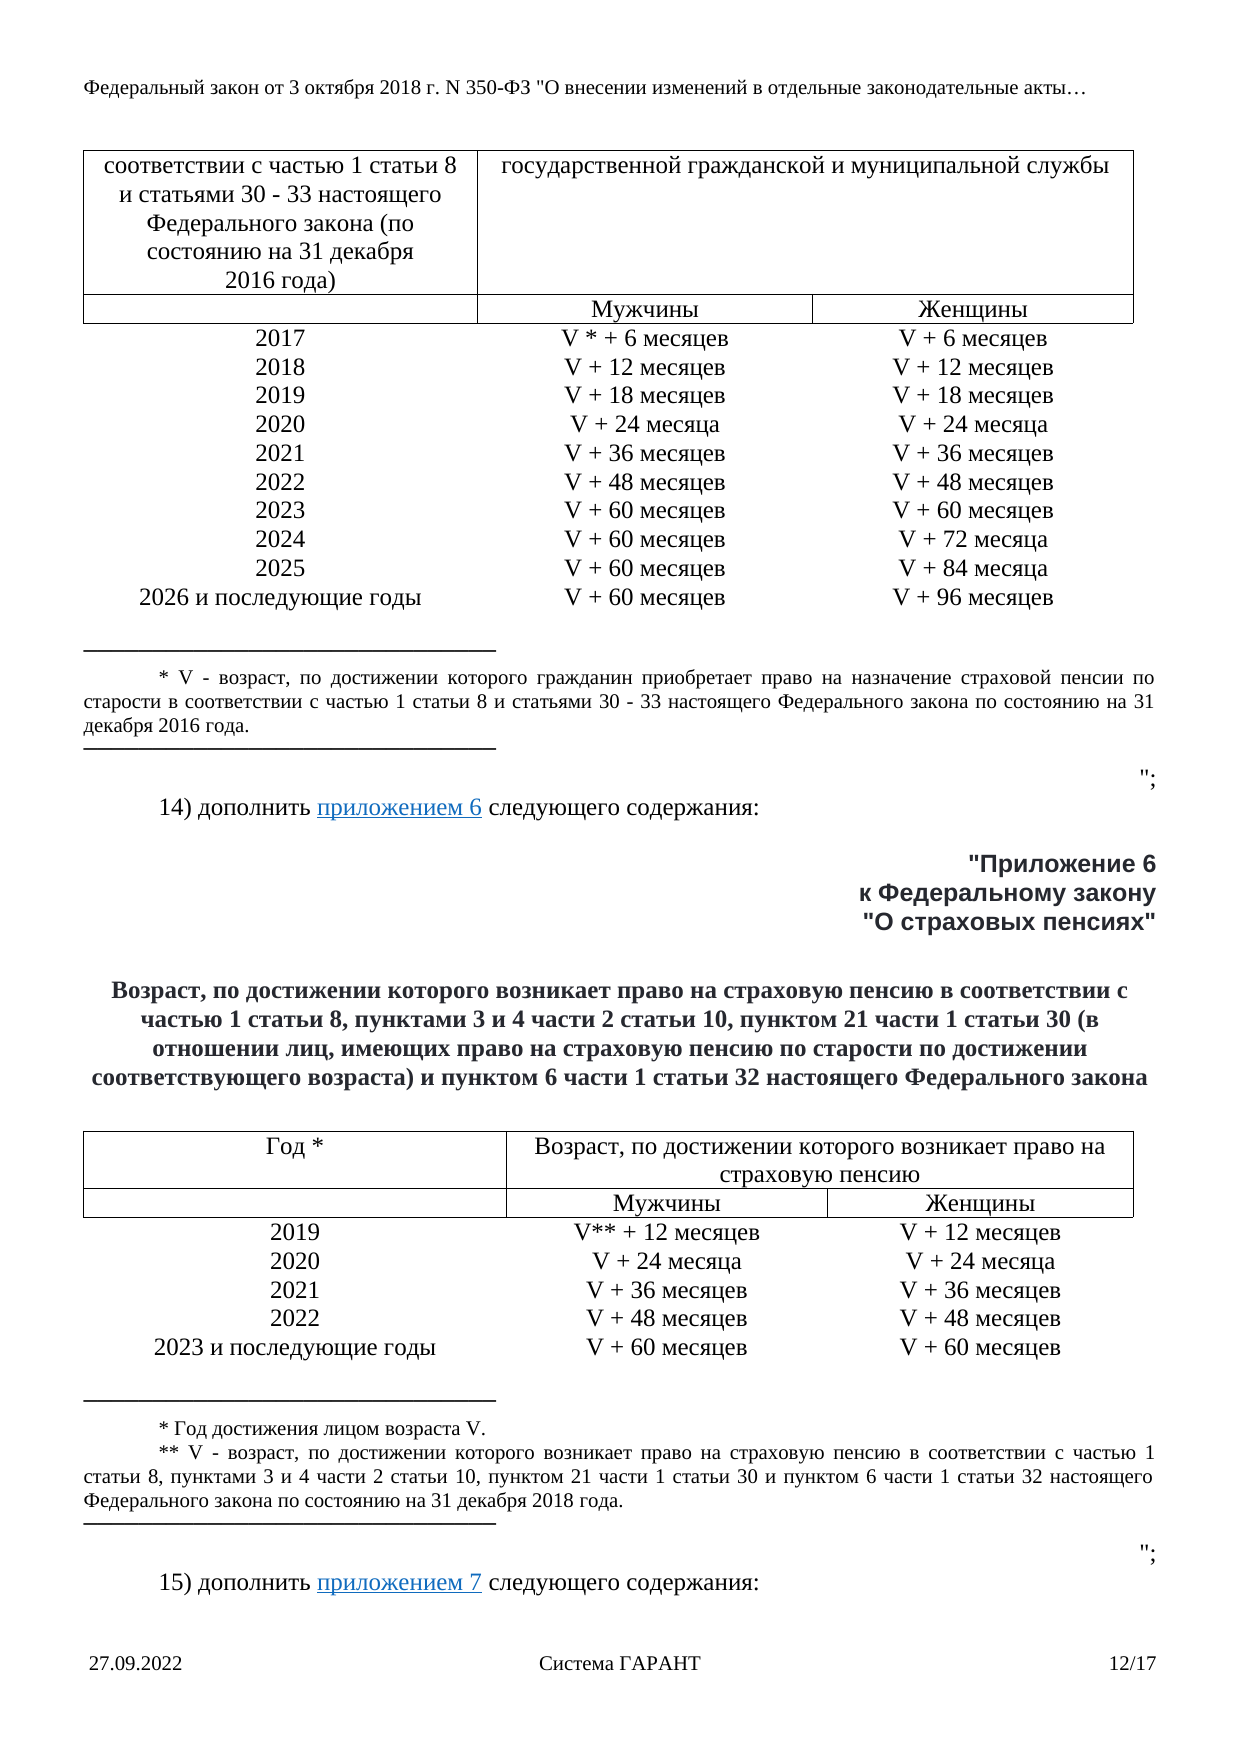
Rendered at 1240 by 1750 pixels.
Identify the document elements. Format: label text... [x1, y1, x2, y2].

table_header Год * [84, 1132, 506, 1188]
table_cell 2020 [83, 1246, 506, 1275]
table_header государственной гражданской и муниципальной службы [478, 151, 1133, 294]
table_cell V + 36 месяцев [477, 438, 812, 467]
table_cell V + 48 месяцев [506, 1304, 827, 1332]
table_cell V + 48 месяцев [827, 1304, 1133, 1332]
table_cell 2024 [83, 524, 477, 553]
table_cell V + 12 месяцев [477, 352, 812, 380]
table_cell V * + 6 месяцев [477, 324, 812, 352]
table_cell Женщины [813, 295, 1133, 323]
table_cell 2017 [83, 324, 477, 352]
table_cell V + 36 месяцев [506, 1275, 827, 1303]
text "; [83, 763, 1156, 792]
table_cell V + 60 месяцев [477, 495, 812, 524]
table_cell V + 60 месяцев [813, 495, 1133, 524]
table_cell Женщины [828, 1189, 1133, 1217]
table_cell V + 84 месяца [813, 553, 1133, 582]
table_cell V + 36 месяцев [813, 438, 1133, 467]
table_cell 2020 [83, 409, 477, 438]
table_cell 2022 [83, 1304, 506, 1332]
table_header Возраст, по достижении которого возникает право на страховую пенсию [507, 1132, 1133, 1188]
text ────────────────────────────── [83, 737, 1156, 763]
text "Приложение 6 к Федеральному закону "О страховых пенсиях" [83, 849, 1156, 936]
table_cell V + 24 месяца [477, 409, 812, 438]
table_cell 2022 [83, 467, 477, 495]
table_cell V + 60 месяцев [477, 582, 812, 610]
table_cell 2023 [83, 495, 477, 524]
table_cell Мужчины [478, 295, 812, 323]
table_cell [84, 1189, 506, 1217]
table_cell V + 60 месяцев [477, 553, 812, 582]
table_cell V + 60 месяцев [477, 524, 812, 553]
table_cell [84, 295, 477, 323]
table_cell 2026 и последующие годы [83, 582, 477, 610]
table_cell V + 60 месяцев [506, 1332, 827, 1361]
table_cell 2018 [83, 352, 477, 380]
table_cell V + 96 месяцев [813, 582, 1133, 610]
table_cell V + 18 месяцев [477, 380, 812, 409]
table_cell V + 24 месяца [827, 1246, 1133, 1275]
table_cell V + 12 месяцев [813, 352, 1133, 380]
table_cell V + 36 месяцев [827, 1275, 1133, 1303]
table_cell V + 24 месяца [506, 1246, 827, 1275]
text * V - возраст, по достижении которого гражданин приобретает право на назначение страховой пенсии по старости в соответствии с частью 1 статьи 8 и статьями 30 - 33 настоящего Федерального закона по состоянию на 31 декабря 2016 года. [83, 665, 1156, 737]
table_cell Мужчины [507, 1189, 827, 1217]
table_cell V + 24 месяца [813, 409, 1133, 438]
table_cell V + 48 месяцев [813, 467, 1133, 495]
text * Год достижения лицом возраста V. [83, 1416, 1156, 1440]
text "; [83, 1538, 1156, 1567]
table_cell 2023 и последующие годы [83, 1332, 506, 1361]
table_cell 2021 [83, 438, 477, 467]
table_header соответствии с частью 1 статьи 8 и статьями 30 - 33 настоящего Федерального закона (по состоянию на 31 декабря 2016 года) [84, 151, 477, 294]
table_cell 2019 [83, 1218, 506, 1246]
text ────────────────────────────── [83, 639, 1156, 665]
table_cell V + 48 месяцев [477, 467, 812, 495]
table_cell V + 72 месяца [813, 524, 1133, 553]
table_cell V + 6 месяцев [813, 324, 1133, 352]
text ────────────────────────────── [83, 1390, 1156, 1416]
table_cell V** + 12 месяцев [506, 1218, 827, 1246]
text ** V - возраст, по достижении которого возникает право на страховую пенсию в соответствии с частью 1 статьи 8, пунктами 3 и 4 части 2 статьи 10, пунктом 21 части 1 статьи 30 и пунктом 6 части 1 статьи 32 настоящего Федерального закона по состоянию на 31 декабря 2018 года. [83, 1440, 1156, 1512]
table_cell 2025 [83, 553, 477, 582]
table_cell V + 12 месяцев [827, 1218, 1133, 1246]
table_cell V + 18 месяцев [813, 380, 1133, 409]
text 14) дополнить приложением 6 следующего содержания: [83, 792, 1156, 821]
table_cell 2019 [83, 380, 477, 409]
table_cell 2021 [83, 1275, 506, 1303]
table_cell V + 60 месяцев [827, 1332, 1133, 1361]
subtitle Возраст, по достижении которого возникает право на страховую пенсию в соответствии с частью 1 статьи 8, пунктами 3 и 4 части 2 статьи 10, пунктом 21 части 1 статьи 30 (в отношении лиц, имеющих право на страховую пенсию по старости по достижении соответствующего возраста) и пунктом 6 части 1 статьи 32 настоящего Федерального закона [83, 976, 1156, 1091]
text 15) дополнить приложением 7 следующего содержания: [83, 1567, 1156, 1595]
text ────────────────────────────── [83, 1512, 1156, 1538]
